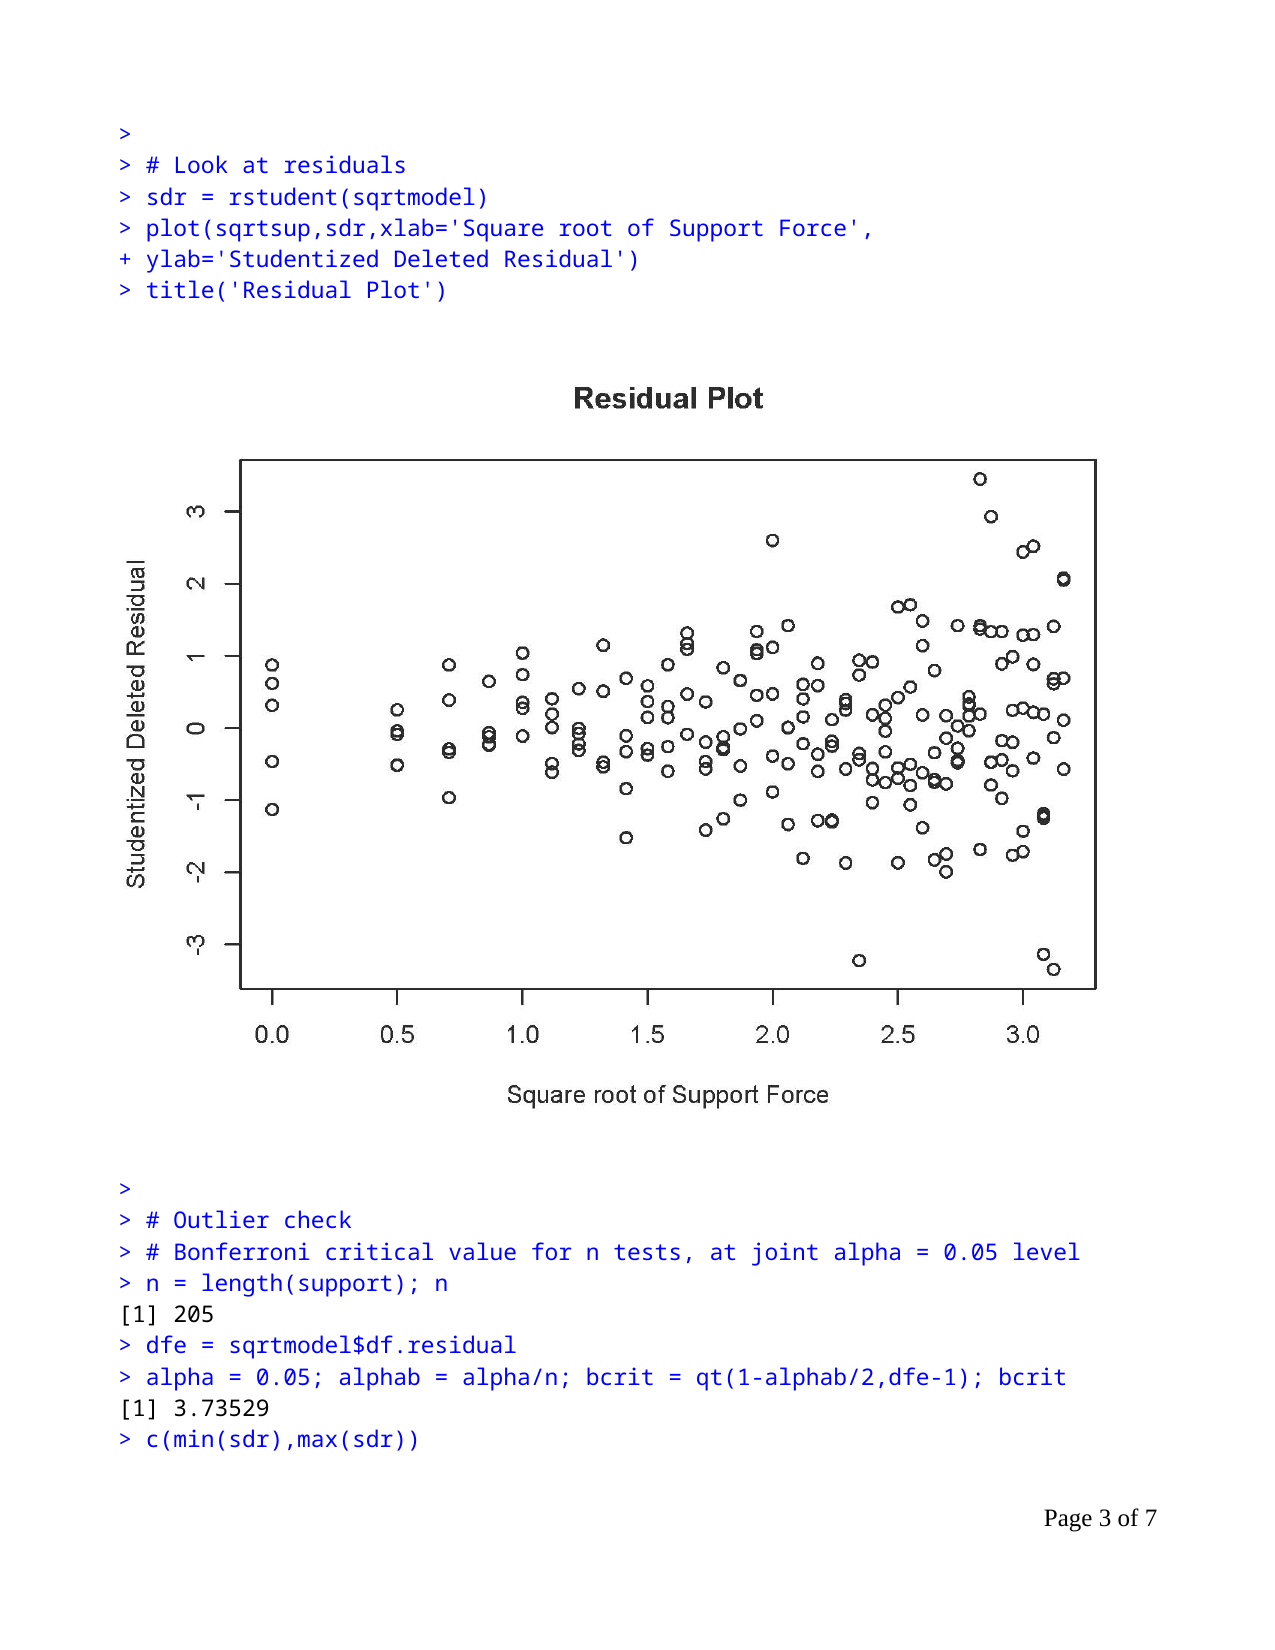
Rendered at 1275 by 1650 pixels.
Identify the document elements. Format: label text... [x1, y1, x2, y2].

text > c(min(sdr),max(sdr)) [118, 1423, 1160, 1454]
text > sdr = rstudent(sqrtmodel) [118, 181, 1160, 212]
text > dfe = sqrtmodel$df.residual [118, 1329, 1160, 1360]
text > [118, 1173, 1160, 1204]
text > # Bonferroni critical value for n tests, at joint alpha = 0.05 level [118, 1235, 1160, 1267]
text [1] 205 [118, 1298, 1160, 1329]
text > # Look at residuals [118, 149, 1160, 181]
text > [118, 118, 1160, 149]
text > # Outlier check [118, 1204, 1160, 1235]
text > title('Residual Plot') [118, 274, 1160, 306]
picture [117, 336, 1158, 1142]
text + ylab='Studentized Deleted Residual') [118, 243, 1160, 274]
text [1] 3.73529 [118, 1392, 1160, 1423]
text > plot(sqrtsup,sdr,xlab='Square root of Support Force', [118, 212, 1160, 243]
text > alpha = 0.05; alphab = alpha/n; bcrit = qt(1-alphab/2,dfe-1); bcrit [118, 1360, 1160, 1392]
text > n = length(support); n [118, 1267, 1160, 1298]
